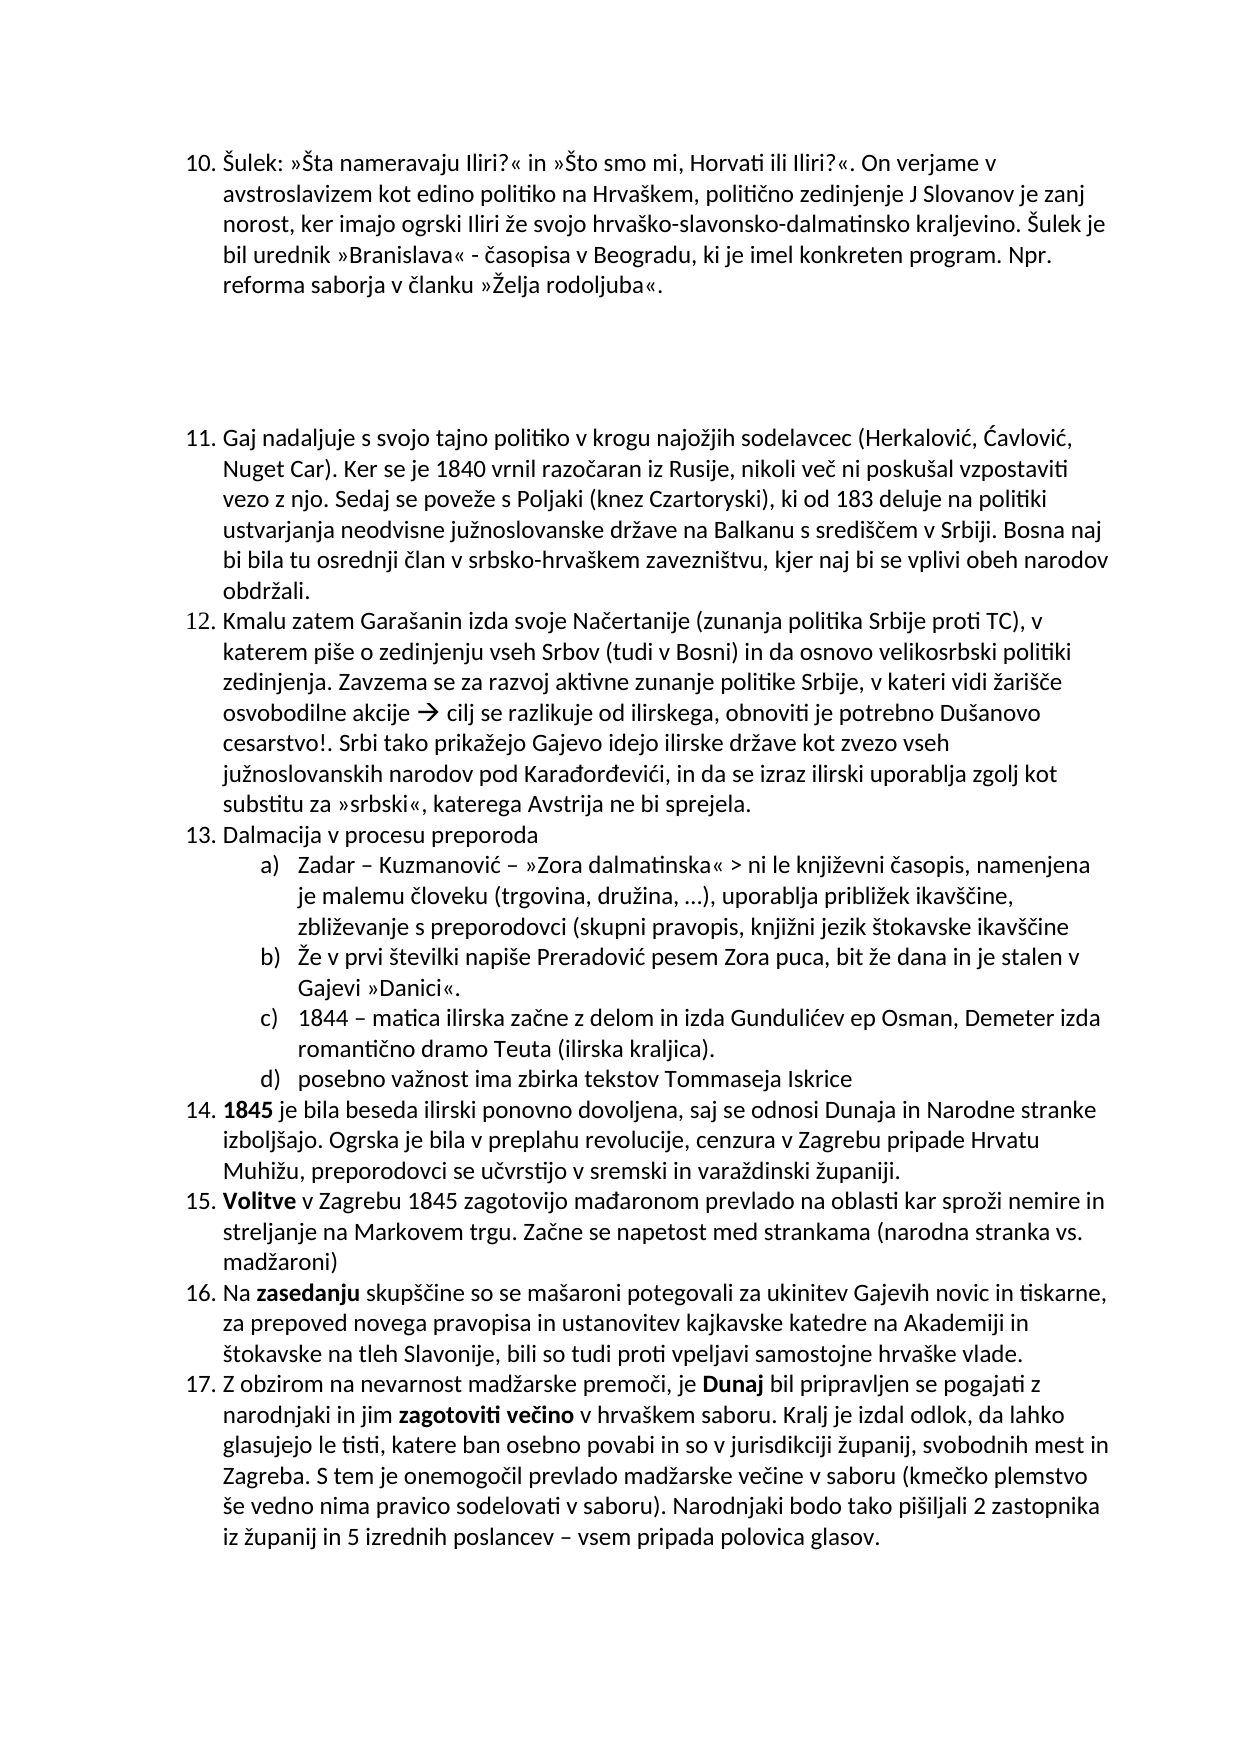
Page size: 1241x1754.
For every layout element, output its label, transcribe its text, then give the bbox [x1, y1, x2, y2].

list 1845 je bila beseda ilirski ponovno dovoljena, saj se odnosi Dunaja in Narodne stranke izboljšajo. Ogrska je bila v preplahu revolucije, cenzura v Zagrebu pripade Hrvatu Muhižu, preporodovci se učvrstijo v sremski in varaždinski županiji. [185, 1094, 1111, 1185]
list posebno važnost ima zbirka tekstov Tommaseja Iskrice [260, 1063, 1111, 1094]
list Na zasedanju skupščine so se mašaroni potegovali za ukinitev Gajevih novic in tiskarne, za prepoved novega pravopisa in ustanovitev kajkavske katedre na Akademiji in štokavske na tleh Slavonije, bili so tudi proti vpeljavi samostojne hrvaške vlade. [185, 1277, 1111, 1368]
list Kmalu zatem Garašanin izda svoje Načertanije (zunanja politika Srbije proti TC), v katerem piše o zedinjenju vseh Srbov (tudi v Bosni) in da osnovo velikosrbski politiki zedinjenja. Zavzema se za razvoj aktivne zunanje politike Srbije, v kateri vidi žarišče osvobodilne akcije  cilj se razlikuje od ilirskega, obnoviti je potrebno Dušanovo cesarstvo!. Srbi tako prikažejo Gajevo idejo ilirske države kot zvezo vseh južnoslovanskih narodov pod Karađorđevići, in da se izraz ilirski uporablja zgolj kot substitu za »srbski«, katerega Avstrija ne bi sprejela. [185, 605, 1111, 819]
list 1844 – matica ilirska začne z delom in izda Gundulićev ep Osman, Demeter izda romantično dramo Teuta (ilirska kraljica). [260, 1002, 1111, 1063]
list Zadar – Kuzmanović – »Zora dalmatinska« > ni le književni časopis, namenjena je malemu človeku (trgovina, družina, …), uporablja približek ikavščine, zbliževanje s preporodovci (skupni pravopis, knjižni jezik štokavske ikavščine [260, 849, 1111, 941]
list Gaj nadaljuje s svojo tajno politiko v krogu najožjih sodelavcec (Herkalović, Ćavlović, Nuget Car). Ker se je 1840 vrnil razočaran iz Rusije, nikoli več ni poskušal vzpostaviti vezo z njo. Sedaj se poveže s Poljaki (knez Czartoryski), ki od 183 deluje na politiki ustvarjanja neodvisne južnoslovanske države na Balkanu s središčem v Srbiji. Bosna naj bi bila tu osrednji član v srbsko-hrvaškem zavezništvu, kjer naj bi se vplivi obeh narodov obdržali. [185, 422, 1111, 605]
list Šulek: »Šta nameravaju Iliri?« in »Što smo mi, Horvati ili Iliri?«. On verjame v avstroslavizem kot edino politiko na Hrvaškem, politično zedinjenje J Slovanov je zanj norost, ker imajo ogrski Iliri že svojo hrvaško-slavonsko-dalmatinsko kraljevino. Šulek je bil urednik »Branislava« - časopisa v Beogradu, ki je imel konkreten program. Npr. reforma saborja v članku »Želja rodoljuba«. [185, 148, 1111, 300]
list Že v prvi številki napiše Preradović pesem Zora puca, bit že dana in je stalen v Gajevi »Danici«. [260, 941, 1111, 1002]
list Z obzirom na nevarnost madžarske premoči, je Dunaj bil pripravljen se pogajati z narodnjaki in jim zagotoviti večino v hrvaškem saboru. Kralj je izdal odlok, da lahko glasujejo le tisti, katere ban osebno povabi in so v jurisdikciji županij, svobodnih mest in Zagreba. S tem je onemogočil prevlado madžarske večine v saboru (kmečko plemstvo še vedno nima pravico sodelovati v saboru). Narodnjaki bodo tako pišiljali 2 zastopnika iz županij in 5 izrednih poslancev – vsem pripada polovica glasov. [185, 1368, 1111, 1552]
list Dalmacija v procesu preporoda [185, 819, 1111, 849]
list Volitve v Zagrebu 1845 zagotovijo mađaronom prevlado na oblasti kar sproži nemire in streljanje na Markovem trgu. Začne se napetost med strankama (narodna stranka vs. madžaroni) [185, 1185, 1111, 1277]
